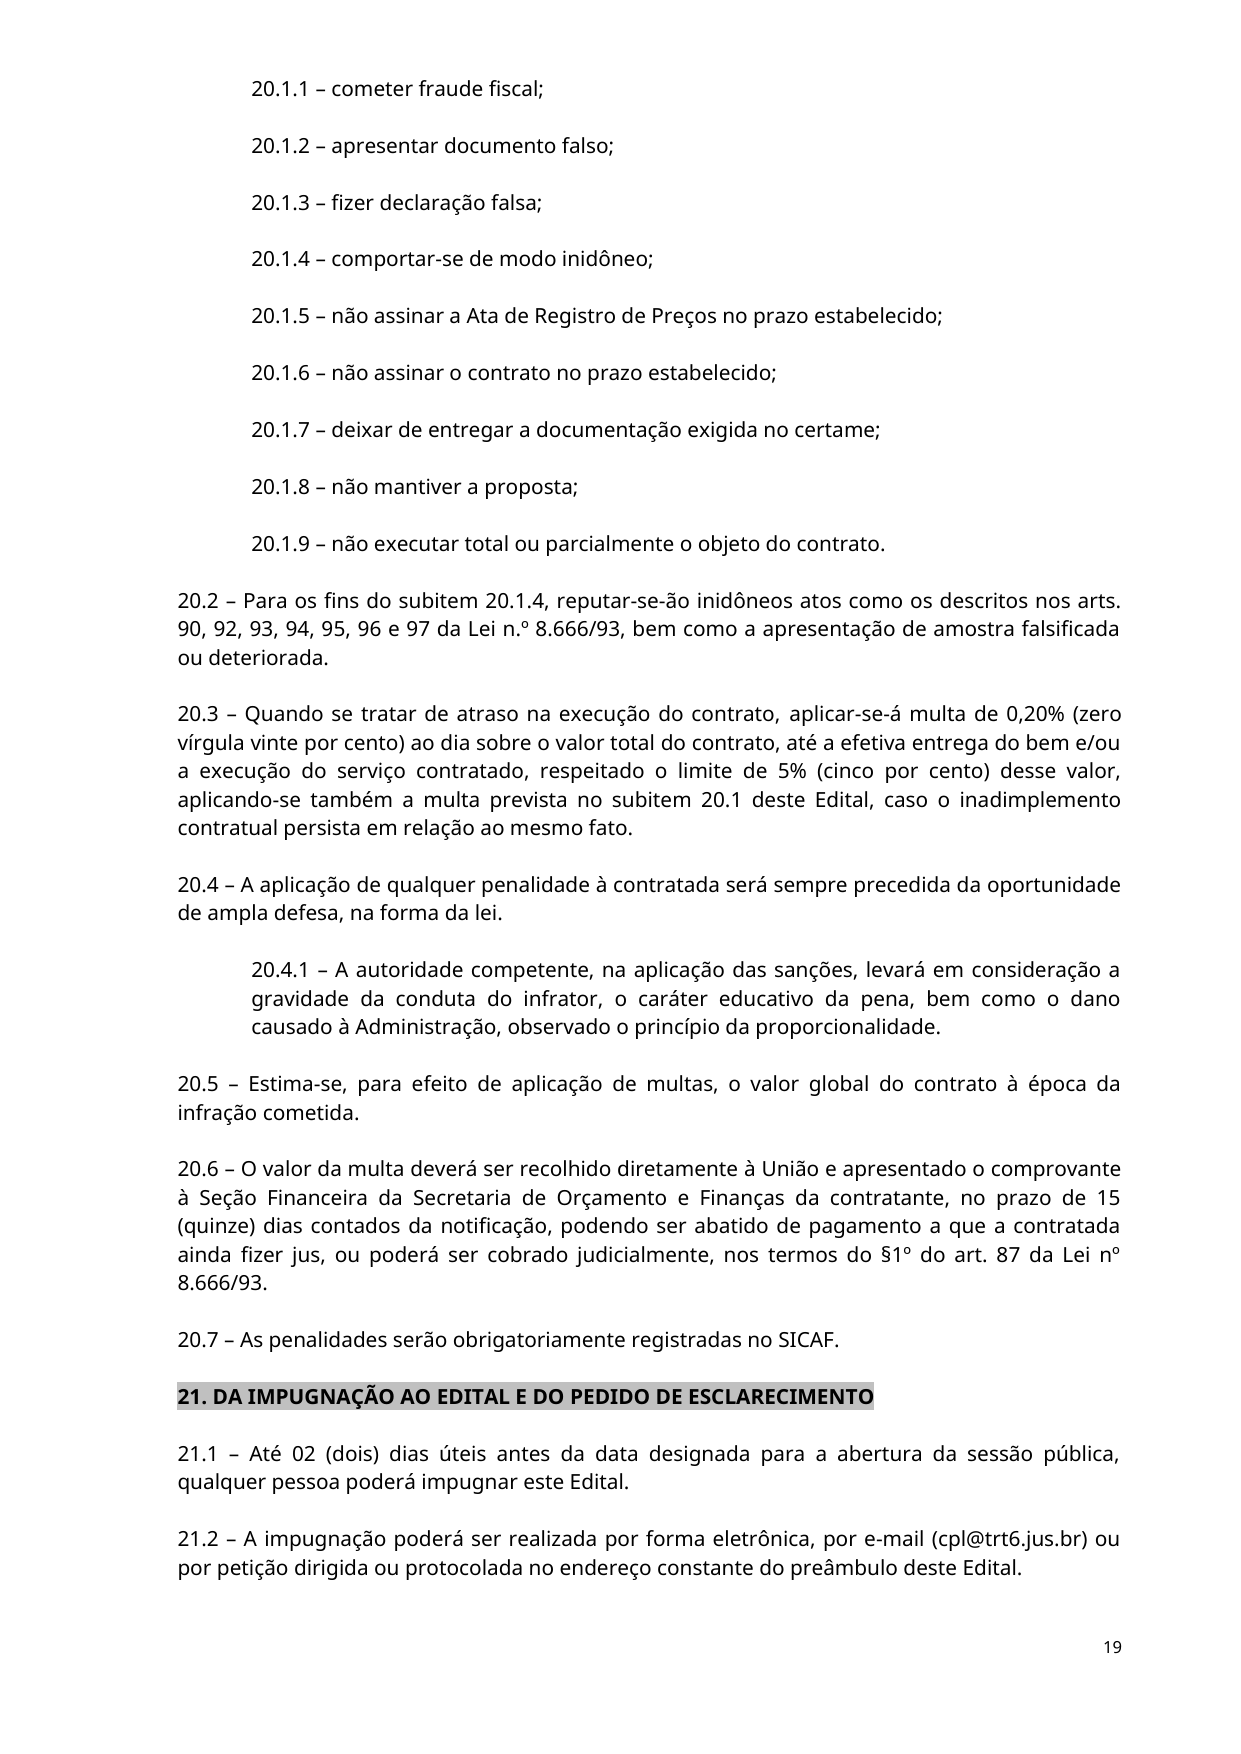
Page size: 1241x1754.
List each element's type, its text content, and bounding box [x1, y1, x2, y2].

text 21.2 – A impugnação poderá ser realizada por forma eletrônica, por e-mail (cpl@trt6.jus.br) ou por petição dirigida ou protocolada no endereço constante do preâmbulo deste Edital. [177, 1524, 1122, 1581]
text 20.4 – A aplicação de qualquer penalidade à contratada será sempre precedida da oportunidade de ampla defesa, na forma da lei. [177, 870, 1122, 927]
text 20.1.1 – cometer fraude fiscal; [251, 74, 1122, 102]
text 20.1.7 – deixar de entregar a documentação exigida no certame; [251, 415, 1122, 443]
text 20.1.3 – fizer declaração falsa; [251, 188, 1122, 216]
text 21.1 – Até 02 (dois) dias úteis antes da data designada para a abertura da sessão pública, qualquer pessoa poderá impugnar este Edital. [177, 1439, 1122, 1496]
text 20.3 – Quando se tratar de atraso na execução do contrato, aplicar-se-á multa de 0,20% (zero vírgula vinte por cento) ao dia sobre o valor total do contrato, até a efetiva entrega do bem e/ou a execução do serviço contratado, respeitado o limite de 5% (cinco por cento) desse valor, aplicando-se também a multa prevista no subitem 20.1 deste Edital, caso o inadimplemento contratual persista em relação ao mesmo fato. [177, 699, 1122, 842]
text 20.5 – Estima-se, para efeito de aplicação de multas, o valor global do contrato à época da infração cometida. [177, 1069, 1122, 1126]
text 20.1.4 – comportar-se de modo inidôneo; [251, 244, 1122, 273]
text 20.4.1 – A autoridade competente, na aplicação das sanções, levará em consideração a gravidade da conduta do infrator, o caráter educativo da pena, bem como o dano causado à Administração, observado o princípio da proporcionalidade. [251, 955, 1122, 1041]
text 20.1.9 – não executar total ou parcialmente o objeto do contrato. [251, 529, 1122, 557]
text 20.1.2 – apresentar documento falso; [251, 131, 1122, 159]
text 20.6 – O valor da multa deverá ser recolhido diretamente à União e apresentado o comprovante à Seção Financeira da Secretaria de Orçamento e Finanças da contratante, no prazo de 15 (quinze) dias contados da notificação, podendo ser abatido de pagamento a que a contratada ainda fizer jus, ou poderá ser cobrado judicialmente, nos termos do §1º do art. 87 da Lei nº 8.666/93. [177, 1154, 1122, 1297]
text 21. DA IMPUGNAÇÃO AO EDITAL E DO PEDIDO DE ESCLARECIMENTO [177, 1382, 1122, 1410]
text 20.2 – Para os fins do subitem 20.1.4, reputar-se-ão inidôneos atos como os descritos nos arts. 90, 92, 93, 94, 95, 96 e 97 da Lei n.º 8.666/93, bem como a apresentação de amostra falsificada ou deteriorada. [177, 586, 1122, 671]
text 20.1.5 – não assinar a Ata de Registro de Preços no prazo estabelecido; [251, 301, 1122, 330]
text 20.7 – As penalidades serão obrigatoriamente registradas no SICAF. [177, 1325, 1122, 1353]
text 20.1.8 – não mantiver a proposta; [251, 472, 1122, 500]
text 20.1.6 – não assinar o contrato no prazo estabelecido; [251, 358, 1122, 387]
